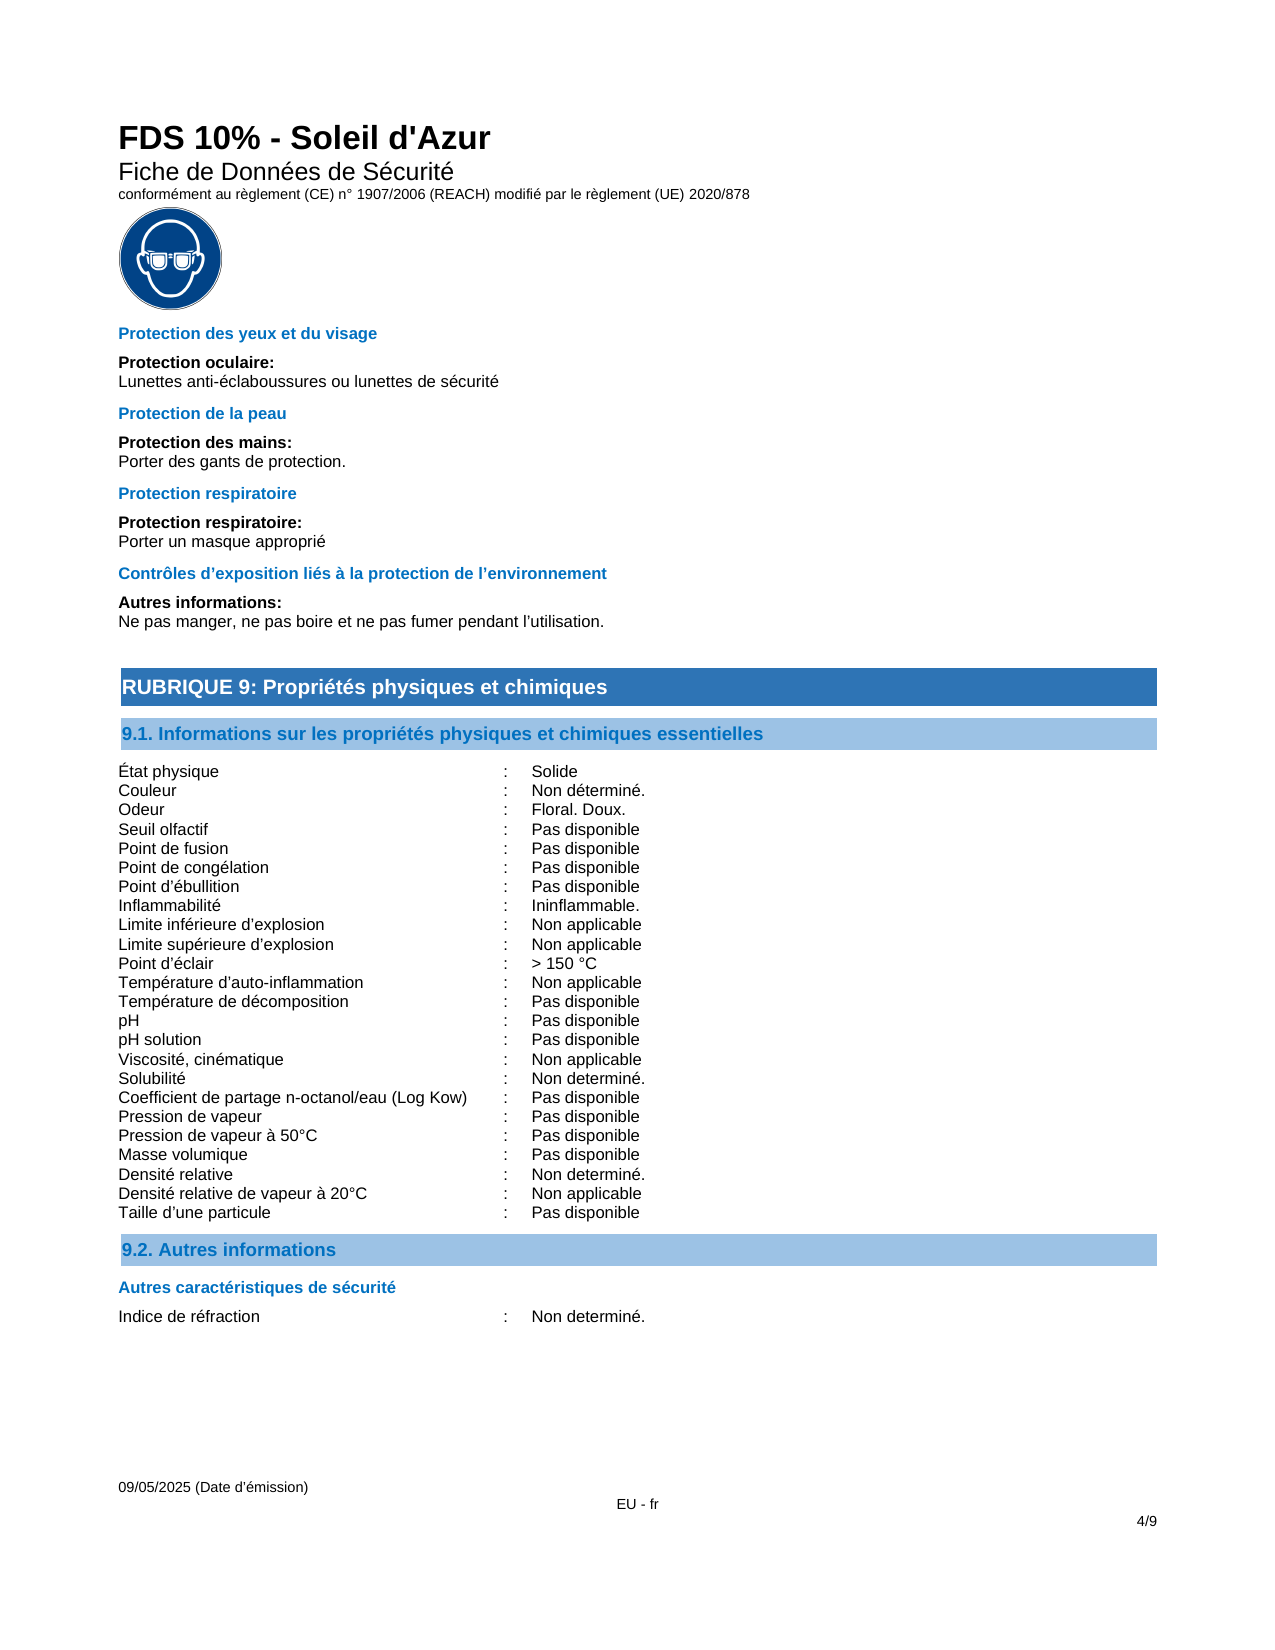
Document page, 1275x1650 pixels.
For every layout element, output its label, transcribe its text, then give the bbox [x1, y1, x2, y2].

table_cell : [491, 1107, 520, 1126]
table_cell Pas disponible [520, 1088, 1200, 1107]
table_cell : [491, 915, 520, 934]
table_cell : [491, 1203, 520, 1222]
table_cell Limite inférieure d’explosion [107, 915, 491, 934]
table_cell pH solution [107, 1030, 491, 1049]
subtitle RUBRIQUE 9: Propriétés physiques et chimiques [122, 670, 1156, 705]
table_cell Coefficient de partage n-octanol/eau (Log Kow) [107, 1088, 491, 1107]
table_cell Pression de vapeur [107, 1107, 491, 1126]
table_cell : [491, 1164, 520, 1183]
table_cell : [491, 1069, 520, 1088]
table_cell Pas disponible [520, 839, 1200, 858]
table_cell : [491, 973, 520, 992]
table_cell Température d’auto-inflammation [107, 973, 491, 992]
table_cell Pas disponible [520, 819, 1200, 838]
table_header Solide [520, 762, 1200, 781]
table_cell Pas disponible [520, 1203, 1200, 1222]
table_cell Pas disponible [520, 1145, 1200, 1164]
table_cell Porter un masque approprié [107, 532, 1199, 551]
table_cell Non applicable [520, 973, 1200, 992]
table_cell > 150 °C [520, 954, 1200, 973]
table_cell Pas disponible [520, 1107, 1200, 1126]
table_cell Solubilité [107, 1069, 491, 1088]
table_cell Point de fusion [107, 839, 491, 858]
table_cell Pas disponible [520, 877, 1200, 896]
subtitle Contrôles d’exposition liés à la protection de l’environnement [118, 563, 1157, 583]
table_header Protection oculaire: [107, 353, 1199, 372]
table_cell : [491, 1011, 520, 1030]
table_cell Point d’ébullition [107, 877, 491, 896]
table_cell Pas disponible [520, 992, 1200, 1011]
subtitle Protection respiratoire [118, 483, 1157, 503]
table_header : [491, 1307, 520, 1326]
table_cell : [491, 1088, 520, 1107]
table_cell : [491, 1030, 520, 1049]
table_cell : [491, 992, 520, 1011]
table_cell Pas disponible [520, 1011, 1200, 1030]
subtitle Protection de la peau [118, 403, 1157, 423]
table_cell Pas disponible [520, 1126, 1200, 1145]
table_cell : [491, 1145, 520, 1164]
table_cell : [491, 781, 520, 800]
table_cell Porter des gants de protection. [107, 452, 1199, 471]
table_cell Non applicable [520, 915, 1200, 934]
table_cell Densité relative de vapeur à 20°C [107, 1184, 491, 1203]
table_cell Température de décomposition [107, 992, 491, 1011]
subtitle 9.1. Informations sur les propriétés physiques et chimiques essentielles [122, 720, 1156, 749]
table_cell : [491, 954, 520, 973]
table_cell Floral. Doux. [520, 800, 1200, 819]
table_cell pH [107, 1011, 491, 1030]
table_cell Couleur [107, 781, 491, 800]
table_cell Pression de vapeur à 50°C [107, 1126, 491, 1145]
table_header : [491, 762, 520, 781]
table_cell : [491, 819, 520, 838]
table_header Indice de réfraction [107, 1307, 491, 1326]
table_header État physique [107, 762, 491, 781]
table_cell Odeur [107, 800, 491, 819]
table_cell Non déterminé. [520, 781, 1200, 800]
table_cell [107, 207, 118, 311]
picture [118, 206, 223, 311]
table_cell : [491, 1126, 520, 1145]
table_cell Non applicable [520, 1184, 1200, 1203]
table_cell Pas disponible [520, 1030, 1200, 1049]
table_cell Non applicable [520, 1049, 1200, 1068]
table_cell : [491, 934, 520, 953]
table_cell : [491, 896, 520, 915]
table_cell [223, 207, 1199, 311]
table_cell : [491, 800, 520, 819]
subtitle Protection des yeux et du visage [118, 323, 1157, 343]
table_cell : [491, 877, 520, 896]
table_cell Ininflammable. [520, 896, 1200, 915]
table_header Autres informations: [107, 593, 1199, 612]
table_cell Point d’éclair [107, 954, 491, 973]
subtitle 9.2. Autres informations [122, 1235, 1156, 1265]
table_cell Non applicable [520, 934, 1200, 953]
table_header Non determiné. [520, 1307, 1200, 1326]
table_cell : [491, 839, 520, 858]
table_cell Seuil olfactif [107, 819, 491, 838]
table_cell Viscosité, cinématique [107, 1049, 491, 1068]
table_cell : [491, 1049, 520, 1068]
table_cell : [491, 1184, 520, 1203]
table_cell Ne pas manger, ne pas boire et ne pas fumer pendant l’utilisation. [107, 612, 1199, 631]
table_cell Limite supérieure d’explosion [107, 934, 491, 953]
table_cell Point de congélation [107, 858, 491, 877]
table_cell : [491, 858, 520, 877]
table_cell Masse volumique [107, 1145, 491, 1164]
table_cell Densité relative [107, 1164, 491, 1183]
table_cell Non determiné. [520, 1069, 1200, 1088]
table_header Protection respiratoire: [107, 513, 1199, 532]
subtitle Autres caractéristiques de sécurité [118, 1278, 1157, 1297]
table_cell Pas disponible [520, 858, 1200, 877]
table_cell Lunettes anti-éclaboussures ou lunettes de sécurité [107, 372, 1199, 391]
table_cell Non determiné. [520, 1164, 1200, 1183]
table_cell Taille d’une particule [107, 1203, 491, 1222]
table_header Protection des mains: [107, 433, 1199, 452]
table_cell Inflammabilité [107, 896, 491, 915]
